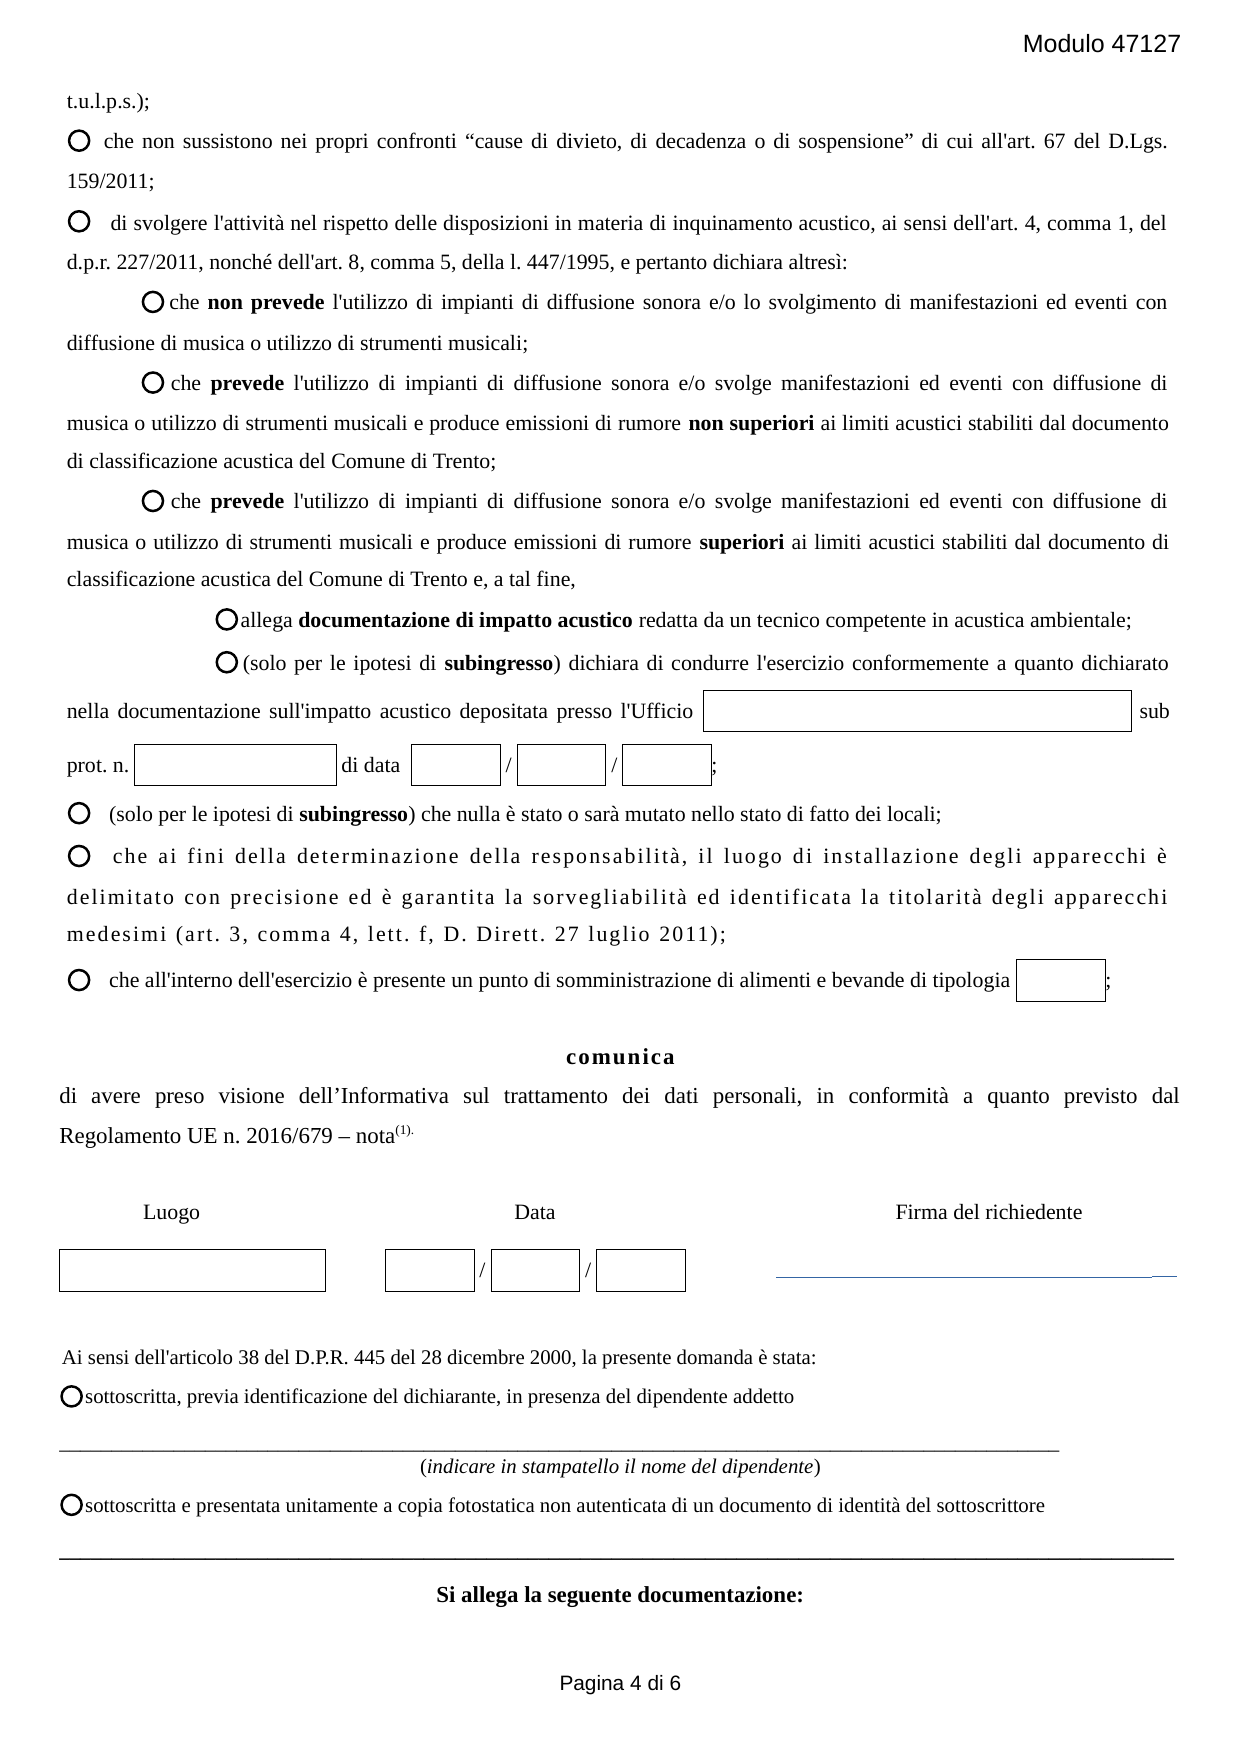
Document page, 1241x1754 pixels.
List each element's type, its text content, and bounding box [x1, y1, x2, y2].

text che ai fini della determinazione della responsabilità, il luogo di installazione degli apparecchi è delimitato con precisione ed è garantita la sorvegliabilità ed identificata la titolarità degli apparecchi medesimi (art. 3, comma 4, lett. f, D. Dirett. 27 luglio 2011); [67, 841, 1170, 947]
text [326, 1249, 385, 1291]
text di svolgere l'attività nel rispetto delle disposizioni in materia di inquinamento acustico, ai sensi dell'art. 4, comma 1, del d.p.r. 227/2011, nonché dell'art. 8, comma 5, della l. 447/1995, e pertanto dichiara altresì: [67, 206, 1170, 274]
text / [475, 1249, 491, 1291]
text allega documentazione di impatto acustico redatta da un tecnico competente in acustica ambientale; [235, 604, 1170, 634]
text Si allega la seguente documentazione: [59, 1581, 1181, 1607]
text ________________________________________________________________________________________________ [59, 1430, 1181, 1454]
text che prevede l'utilizzo di impianti di diffusione sonora e/o svolge manifestazioni ed eventi con diffusione di musica o utilizzo di strumenti musicali e produce emissioni di rumore superiori ai limiti acustici stabiliti dal documento di classificazione acustica del Comune di Trento e, a tal fine, [67, 486, 1170, 592]
text sottoscritta e presentata unitamente a copia fotostatica non autenticata di un documento di identità del sottoscrittore [80, 1490, 1181, 1520]
text che non prevede l'utilizzo di impianti di diffusione sonora e/o lo svolgimento di manifestazioni ed eventi con diffusione di musica o utilizzo di strumenti musicali; [67, 287, 1170, 355]
text sottoscritta, previa identificazione del dichiarante, in presenza del dipendente addetto [80, 1381, 1181, 1411]
text che prevede l'utilizzo di impianti di diffusione sonora e/o svolge manifestazioni ed eventi con diffusione di musica o utilizzo di strumenti musicali e produce emissioni di rumore non superiori ai limiti acustici stabiliti dal documento di classificazione acustica del Comune di Trento; [67, 367, 1170, 473]
text [686, 1249, 1181, 1291]
text ___________________________________________________________________________________________________________ [59, 1538, 1181, 1562]
text (solo per le ipotesi di subingresso) dichiara di condurre l'esercizio conformemente a quanto dichiarato nella documentazione sull'impatto acustico depositata presso l'Ufficio sub prot. n. di data / / ; [67, 647, 1170, 785]
text di avere preso visione dell’Informativa sul trattamento dei dati personali, in conformità a quanto previsto dal Regolamento UE n. 2016/679 – nota(1). [59, 1082, 1181, 1148]
text Ai sensi dell'articolo 38 del D.P.R. 445 del 28 dicembre 2000, la presente domanda è stata: [62, 1344, 1181, 1369]
text comunica [59, 1043, 1181, 1070]
text (indicare in stampatello il nome del dipendente) [59, 1454, 1181, 1478]
text [67, 604, 214, 634]
text che all'interno dell'esercizio è presente un punto di somministrazione di alimenti e bevande di tipologia [67, 959, 1016, 1001]
text (solo per le ipotesi di subingresso) che nulla è stato o sarà mutato nello stato di fatto dei locali; [87, 798, 1170, 828]
text ; [1106, 959, 1170, 1001]
text che non sussistono nei propri confronti “cause di divieto, di decadenza o di sospensione” di cui all'art. 67 del D.Lgs. 159/2011; [67, 126, 1170, 193]
text t.u.l.p.s.); [67, 88, 1170, 113]
text Luogo Data Firma del richiedente [59, 1199, 1181, 1224]
text / [580, 1249, 596, 1291]
